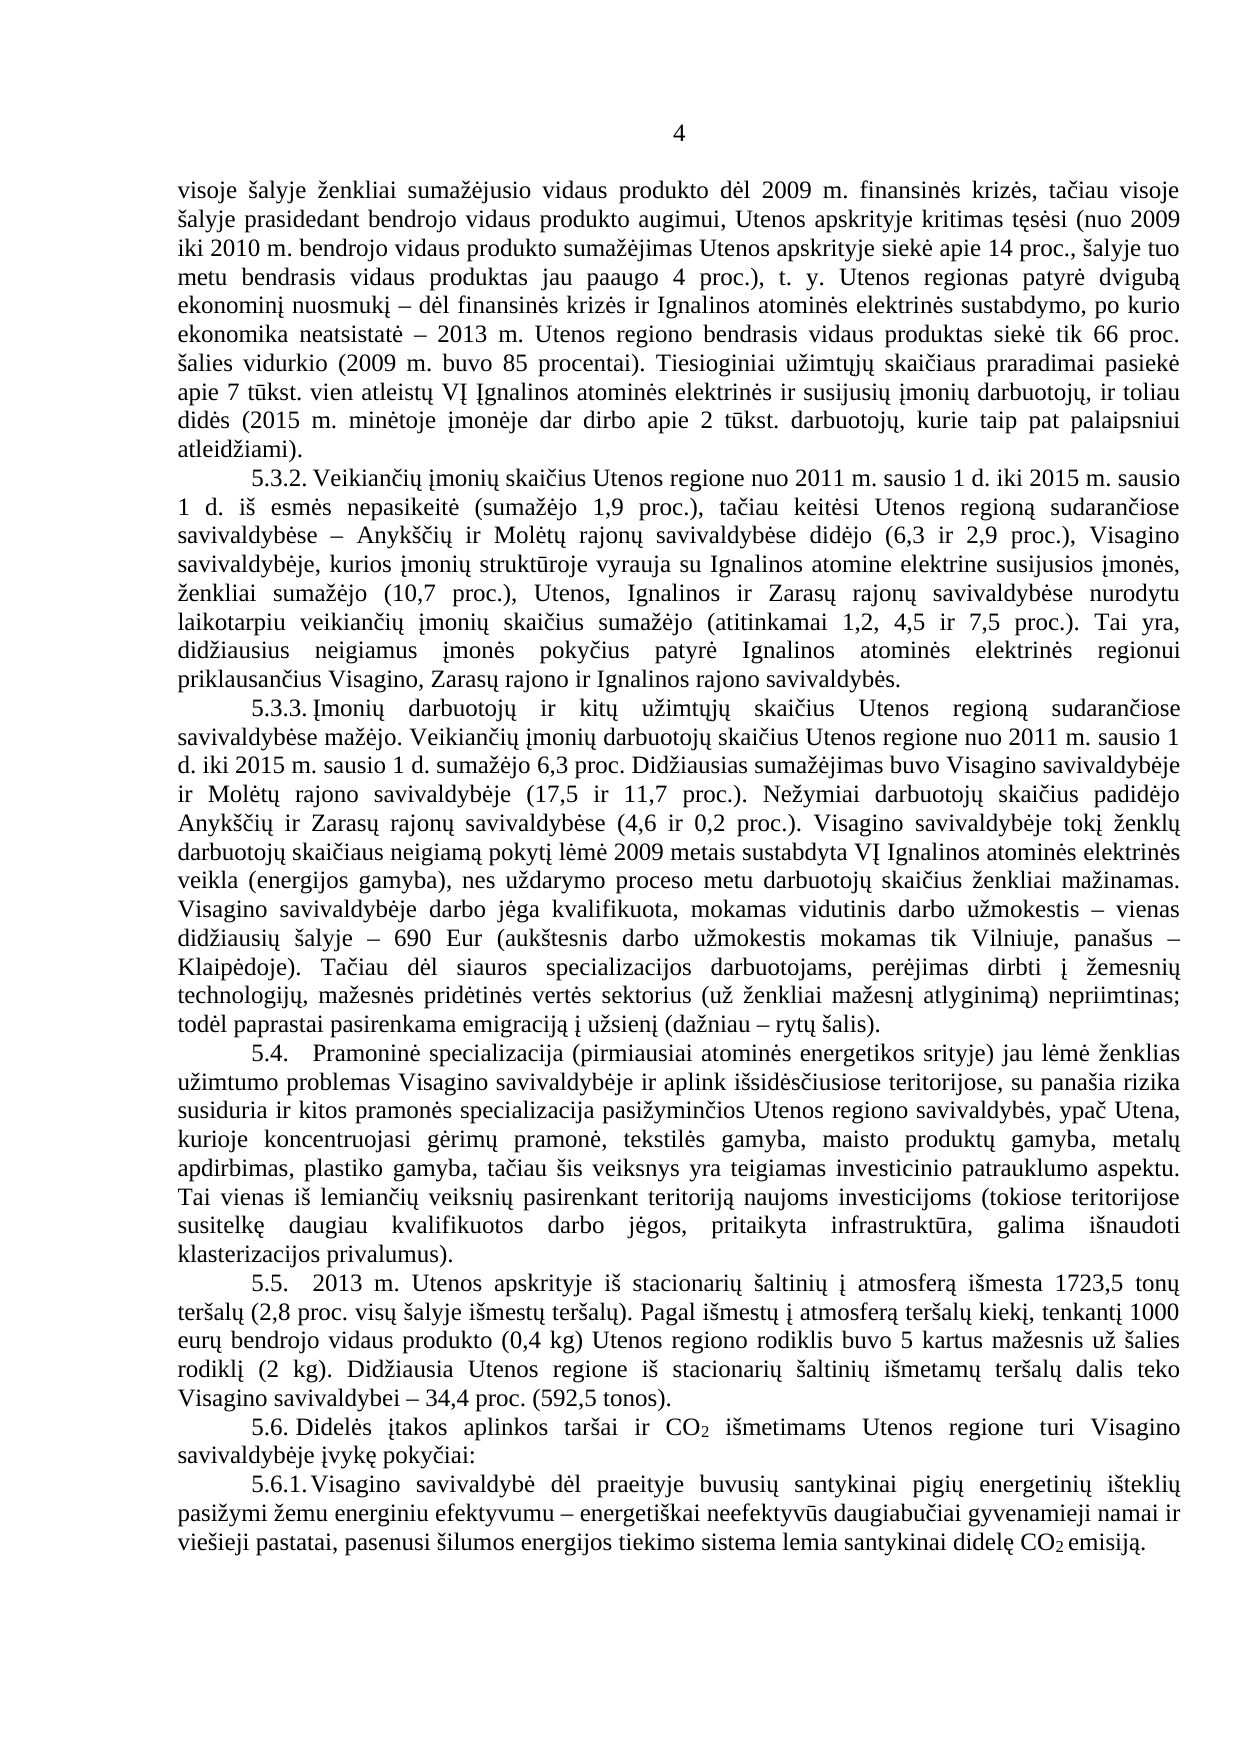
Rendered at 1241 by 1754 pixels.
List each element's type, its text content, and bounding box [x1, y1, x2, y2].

text 5.3.3. Įmonių darbuotojų ir kitų užimtųjų skaičius Utenos regioną sudarančiose savivaldybėse mažėjo. Veikiančių įmonių darbuotojų skaičius Utenos regione nuo 2011 m. sausio 1 d. iki 2015 m. sausio 1 d. sumažėjo 6,3 proc. Didžiausias sumažėjimas buvo Visagino savivaldybėje ir Molėtų rajono savivaldybėje (17,5 ir 11,7 proc.). Nežymiai darbuotojų skaičius padidėjo Anykščių ir Zarasų rajonų savivaldybėse (4,6 ir 0,2 proc.). Visagino savivaldybėje tokį ženklų darbuotojų skaičiaus neigiamą pokytį lėmė 2009 metais sustabdyta VĮ Ignalinos atominės elektrinės veikla (energijos gamyba), nes uždarymo proceso metu darbuotojų skaičius ženkliai mažinamas. Visagino savivaldybėje darbo jėga kvalifikuota, mokamas vidutinis darbo užmokestis – vienas didžiausių šalyje – 690 Eur (aukštesnis darbo užmokestis mokamas tik Vilniuje, panašus – Klaipėdoje). Tačiau dėl siauros specializacijos darbuotojams, perėjimas dirbti į žemesnių technologijų, mažesnės pridėtinės vertės sektorius (už ženkliai mažesnį atlyginimą) nepriimtinas; todėl paprastai pasirenkama emigraciją į užsienį (dažniau – rytų šalis). [177, 693, 1181, 1038]
text visoje šalyje ženkliai sumažėjusio vidaus produkto dėl 2009 m. finansinės krizės, tačiau visoje šalyje prasidedant bendrojo vidaus produkto augimui, Utenos apskrityje kritimas tęsėsi (nuo 2009 iki 2010 m. bendrojo vidaus produkto sumažėjimas Utenos apskrityje siekė apie 14 proc., šalyje tuo metu bendrasis vidaus produktas jau paaugo 4 proc.), t. y. Utenos regionas patyrė dvigubą ekonominį nuosmukį – dėl finansinės krizės ir Ignalinos atominės elektrinės sustabdymo, po kurio ekonomika neatsistatė – 2013 m. Utenos regiono bendrasis vidaus produktas siekė tik 66 proc. šalies vidurkio (2009 m. buvo 85 procentai). Tiesioginiai užimtųjų skaičiaus praradimai pasiekė apie 7 tūkst. vien atleistų VĮ Įgnalinos atominės elektrinės ir susijusių įmonių darbuotojų, ir toliau didės (2015 m. minėtoje įmonėje dar dirbo apie 2 tūkst. darbuotojų, kurie taip pat palaipsniui atleidžiami). [177, 176, 1181, 463]
text 5.4. Pramoninė specializacija (pirmiausiai atominės energetikos srityje) jau lėmė ženklias užimtumo problemas Visagino savivaldybėje ir aplink išsidėsčiusiose teritorijose, su panašia rizika susiduria ir kitos pramonės specializacija pasižyminčios Utenos regiono savivaldybės, ypač Utena, kurioje koncentruojasi gėrimų pramonė, tekstilės gamyba, maisto produktų gamyba, metalų apdirbimas, plastiko gamyba, tačiau šis veiksnys yra teigiamas investicinio patrauklumo aspektu. Tai vienas iš lemiančių veiksnių pasirenkant teritoriją naujoms investicijoms (tokiose teritorijose susitelkę daugiau kvalifikuotos darbo jėgos, pritaikyta infrastruktūra, galima išnaudoti klasterizacijos privalumus). [177, 1038, 1181, 1268]
text 5.6. Didelės įtakos aplinkos taršai ir CO2 išmetimams Utenos regione turi Visagino savivaldybėje įvykę pokyčiai: [177, 1412, 1181, 1469]
text 5.6.1. Visagino savivaldybė dėl praeityje buvusių santykinai pigių energetinių išteklių pasižymi žemu energiniu efektyvumu – energetiškai neefektyvūs daugiabučiai gyvenamieji namai ir viešieji pastatai, pasenusi šilumos energijos tiekimo sistema lemia santykinai didelę CO2 emisiją. [177, 1469, 1181, 1556]
text 5.5. 2013 m. Utenos apskrityje iš stacionarių šaltinių į atmosferą išmesta 1723,5 tonų teršalų (2,8 proc. visų šalyje išmestų teršalų). Pagal išmestų į atmosferą teršalų kiekį, tenkantį 1000 eurų bendrojo vidaus produkto (0,4 kg) Utenos regiono rodiklis buvo 5 kartus mažesnis už šalies rodiklį (2 kg). Didžiausia Utenos regione iš stacionarių šaltinių išmetamų teršalų dalis teko Visagino savivaldybei – 34,4 proc. (592,5 tonos). [177, 1268, 1181, 1412]
text 5.3.2. Veikiančių įmonių skaičius Utenos regione nuo 2011 m. sausio 1 d. iki 2015 m. sausio 1 d. iš esmės nepasikeitė (sumažėjo 1,9 proc.), tačiau keitėsi Utenos regioną sudarančiose savivaldybėse – Anykščių ir Molėtų rajonų savivaldybėse didėjo (6,3 ir 2,9 proc.), Visagino savivaldybėje, kurios įmonių struktūroje vyrauja su Ignalinos atomine elektrine susijusios įmonės, ženkliai sumažėjo (10,7 proc.), Utenos, Ignalinos ir Zarasų rajonų savivaldybėse nurodytu laikotarpiu veikiančių įmonių skaičius sumažėjo (atitinkamai 1,2, 4,5 ir 7,5 proc.). Tai yra, didžiausius neigiamus įmonės pokyčius patyrė Ignalinos atominės elektrinės regionui priklausančius Visagino, Zarasų rajono ir Ignalinos rajono savivaldybės. [177, 463, 1181, 693]
